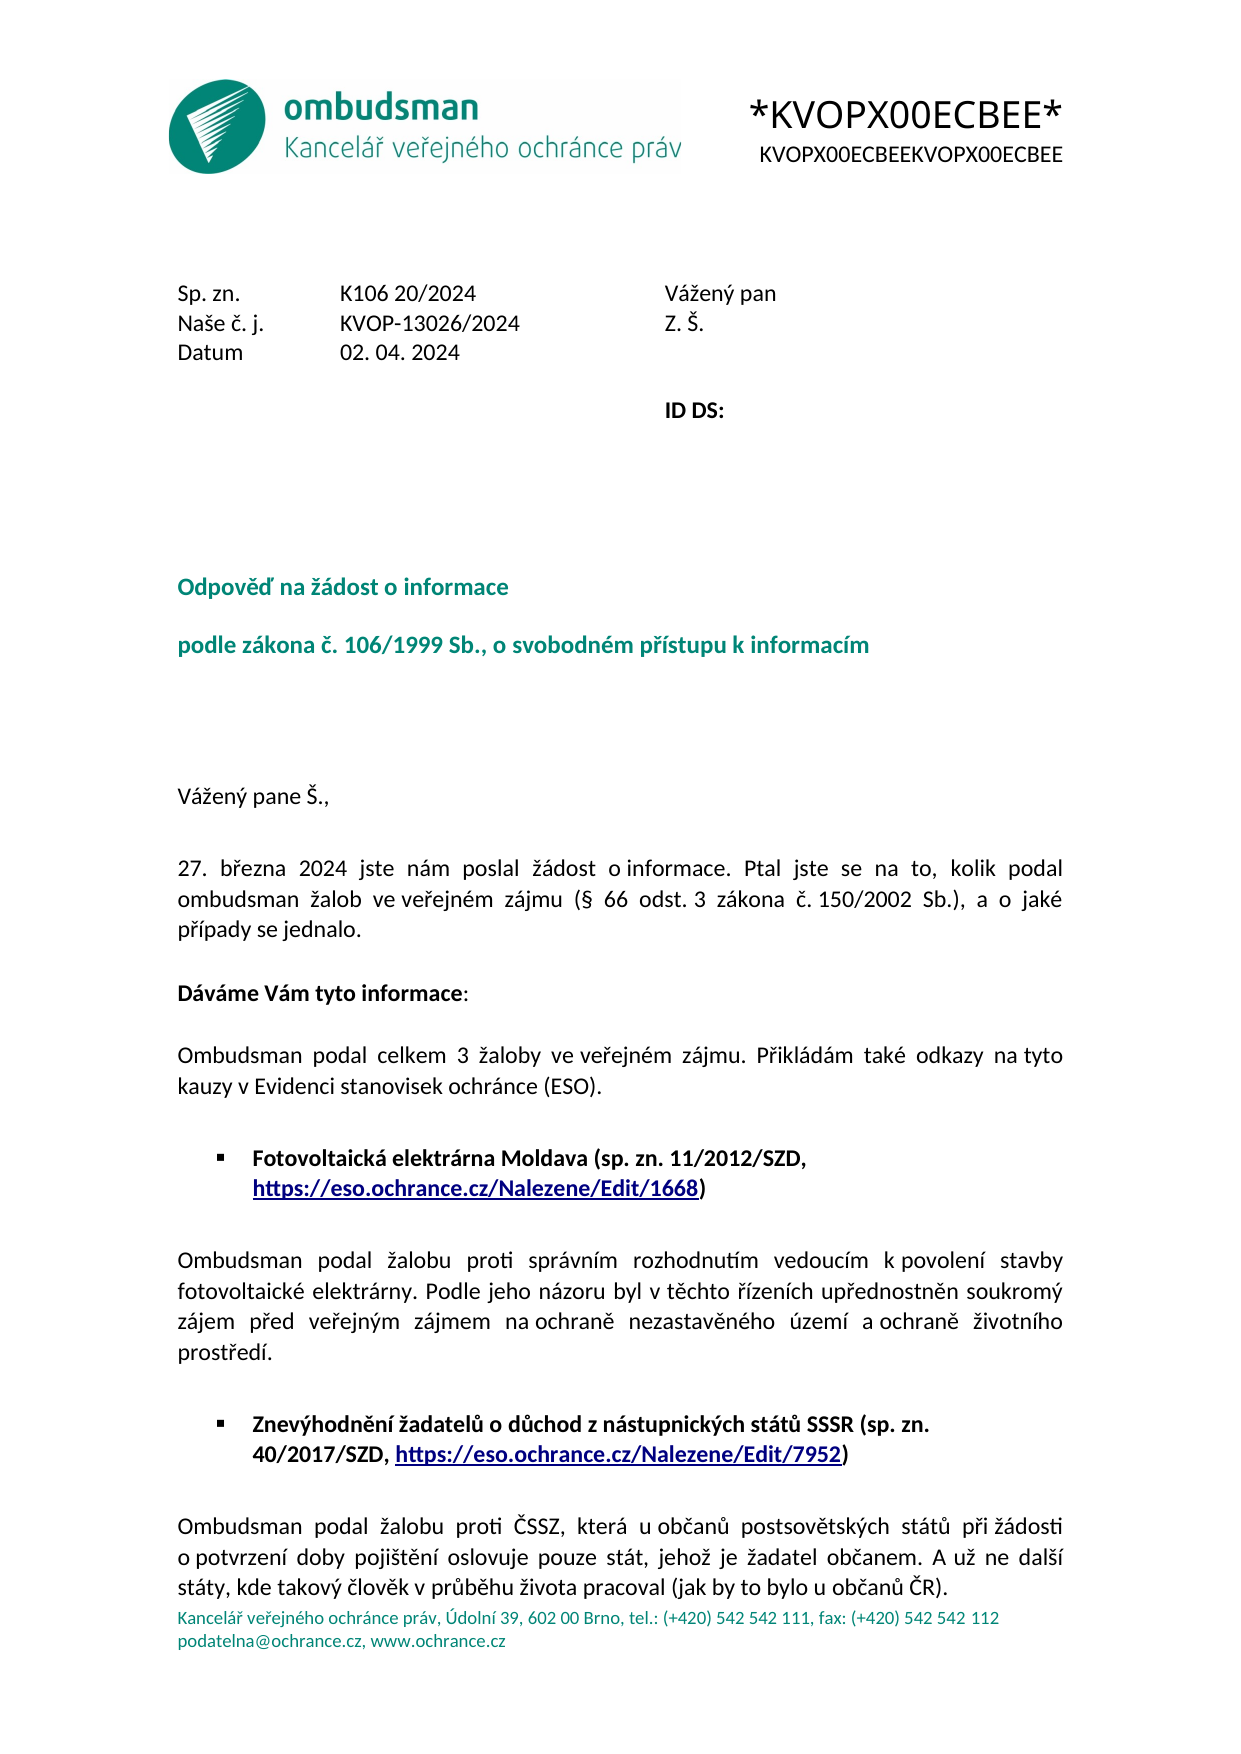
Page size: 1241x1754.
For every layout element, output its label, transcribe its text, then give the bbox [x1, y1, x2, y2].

text Vážený pane Š., [177, 781, 1063, 810]
text Dáváme Vám tyto informace: [177, 978, 1063, 1007]
text 27. března 2024 jste nám poslal žádost o informace. Ptal jste se na to, kolik podal ombudsman žalob ve veřejném zájmu (§ 66 odst. 3 zákona č. 150/2002 Sb.), a o jaké případy se jednalo. [177, 853, 1063, 943]
text Ombudsman podal žalobu proti správním rozhodnutím vedoucím k povolení stavby fotovoltaické elektrárny. Podle jeho názoru byl v těchto řízeních upřednostněn soukromý zájem před veřejným zájmem na ochraně nezastavěného území a ochraně životního prostředí. [177, 1245, 1063, 1366]
subtitle Odpověď na žádost o informace [177, 571, 1063, 602]
table_header Sp. zn. Naše č. j. Datum [177, 220, 340, 513]
list Fotovoltaická elektrárna Moldava (sp. zn. 11/2012/SZD, https://eso.ochrance.cz/Nalezene/Edit/1668) [215, 1143, 1063, 1203]
text Ombudsman podal celkem 3 žaloby ve veřejném zájmu. Přikládám také odkazy na tyto kauzy v Evidenci stanovisek ochránce (ESO). [177, 1040, 1063, 1100]
subtitle podle zákona č. 106/1999 Sb., o svobodném přístupu k informacím [177, 630, 1063, 660]
text Ombudsman podal žalobu proti ČSSZ, která u občanů postsovětských států při žádosti o potvrzení doby pojištění oslovuje pouze stát, jehož je žadatel občanem. A už ne další státy, kde takový člověk v průběhu života pracoval (jak by to bylo u občanů ČR). [177, 1511, 1063, 1601]
table_header Vážený pan Z. Š. ID DS: [665, 220, 1085, 513]
table_header K106 20/2024 KVOP-13026/2024 02. 04. 2024 [340, 220, 664, 513]
list Znevýhodnění žadatelů o důchod z nástupnických států SSSR (sp. zn. 40/2017/SZD, https://eso.ochrance.cz/Nalezene/Edit/7952) [215, 1409, 1063, 1468]
